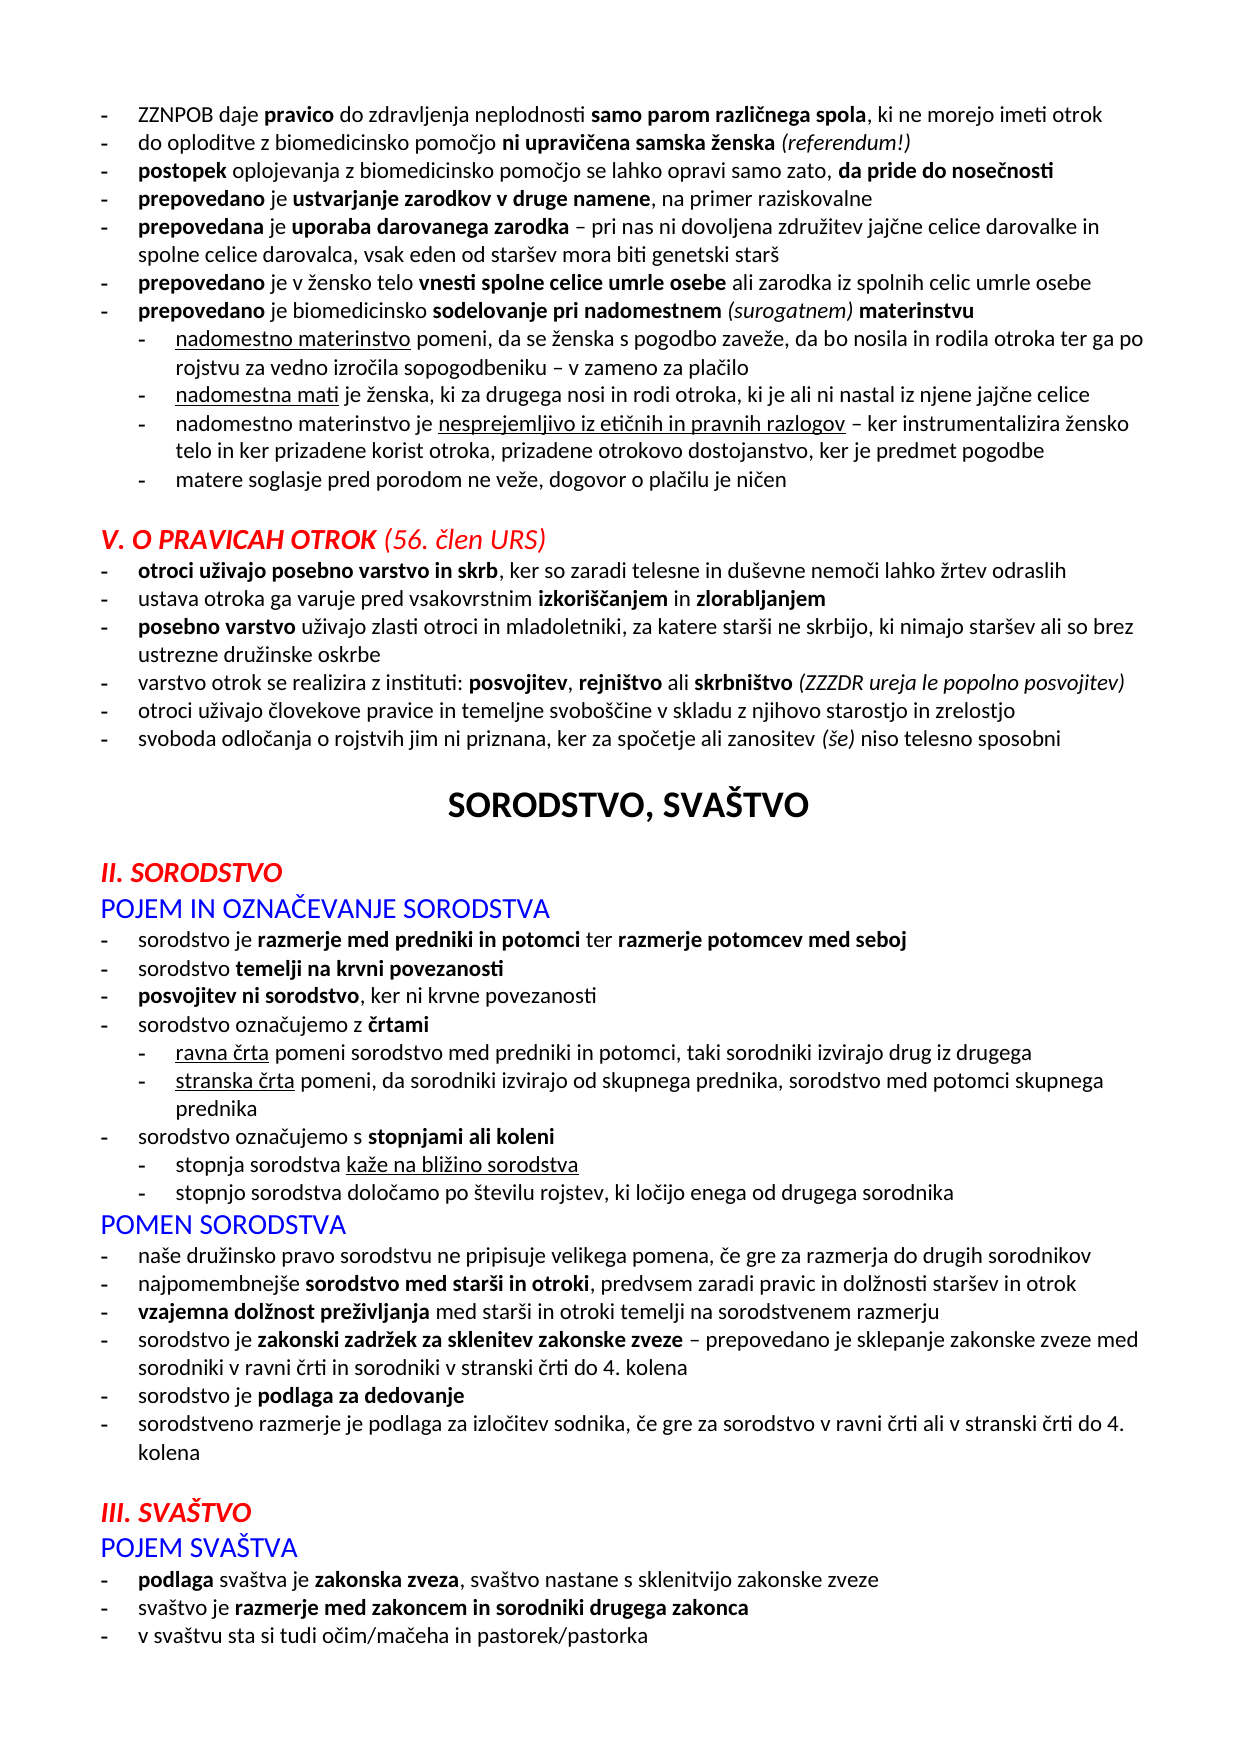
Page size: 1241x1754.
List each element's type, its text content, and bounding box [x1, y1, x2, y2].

list sorodstvo označujemo z črtami [100, 1010, 1156, 1038]
subtitle III. SVAŠTVO [100, 1494, 1156, 1529]
subtitle V. O PRAVICAH OTROK (56. člen URS) [100, 521, 1156, 556]
list postopek oplojevanja z biomedicinsko pomočjo se lahko opravi samo zato, da pride do nosečnosti [100, 156, 1156, 184]
list ZZNPOB daje pravico do zdravljenja neplodnosti samo parom različnega spola, ki ne morejo imeti otrok [100, 100, 1156, 128]
list matere soglasje pred porodom ne veže, dogovor o plačilu je ničen [138, 465, 1156, 493]
list varstvo otrok se realizira z instituti: posvojitev, rejništvo ali skrbništvo (ZZZDR ureja le popolno posvojitev) [100, 668, 1156, 696]
subtitle POMEN SORODSTVA [100, 1206, 1156, 1241]
list stranska črta pomeni, da sorodniki izvirajo od skupnega prednika, sorodstvo med potomci skupnega prednika [138, 1066, 1157, 1122]
list vzajemna dolžnost preživljanja med starši in otroki temelji na sorodstvenem razmerju [100, 1297, 1156, 1326]
list naše družinsko pravo sorodstvu ne pripisuje velikega pomena, če gre za razmerja do drugih sorodnikov [100, 1241, 1156, 1269]
list prepovedana je uporaba darovanega zarodka – pri nas ni dovoljena združitev jajčne celice darovalke in spolne celice darovalca, vsak eden od staršev mora biti genetski starš [100, 212, 1156, 268]
subtitle II. SORODSTVO [100, 854, 1156, 890]
list sorodstvo je zakonski zadržek za sklenitev zakonske zveze – prepovedano je sklepanje zakonske zveze med sorodniki v ravni črti in sorodniki v stranski črti do 4. kolena [100, 1326, 1156, 1382]
list ravna črta pomeni sorodstvo med predniki in potomci, taki sorodniki izvirajo drug iz drugega [138, 1038, 1156, 1066]
list posvojitev ni sorodstvo, ker ni krvne povezanosti [100, 982, 1156, 1010]
list prepovedano je v žensko telo vnesti spolne celice umrle osebe ali zarodka iz spolnih celic umrle osebe [100, 268, 1156, 297]
list nadomestno materinstvo je nesprejemljivo iz etičnih in pravnih razlogov – ker instrumentalizira žensko telo in ker prizadene korist otroka, prizadene otrokovo dostojanstvo, ker je predmet pogodbe [138, 409, 1156, 465]
list sorodstvo temelji na krvni povezanosti [100, 954, 1156, 982]
subtitle POJEM IN OZNAČEVANJE SORODSTVA [100, 890, 1156, 926]
list do oploditve z biomedicinsko pomočjo ni upravičena samska ženska (referendum!) [100, 128, 1156, 156]
list otroci uživajo človekove pravice in temeljne svoboščine v skladu z njihovo starostjo in zrelostjo [100, 696, 1156, 724]
list prepovedano je biomedicinsko sodelovanje pri nadomestnem (surogatnem) materinstvu [100, 297, 1156, 324]
list nadomestna mati je ženska, ki za drugega nosi in rodi otroka, ki je ali ni nastal iz njene jajčne celice [138, 381, 1156, 409]
text SORODSTVO, SVAŠTVO [100, 781, 1156, 826]
list v svaštvu sta si tudi očim/mačeha in pastorek/pastorka [100, 1621, 1156, 1649]
list sorodstvo je razmerje med predniki in potomci ter razmerje potomcev med seboj [100, 926, 1156, 954]
list najpomembnejše sorodstvo med starši in otroki, predvsem zaradi pravic in dolžnosti staršev in otrok [100, 1269, 1156, 1297]
list ustava otroka ga varuje pred vsakovrstnim izkoriščanjem in zlorabljanjem [100, 584, 1156, 612]
list stopnjo sorodstva določamo po številu rojstev, ki ločijo enega od drugega sorodnika [138, 1178, 1156, 1206]
list sorodstvo je podlaga za dedovanje [100, 1382, 1156, 1409]
list posebno varstvo uživajo zlasti otroci in mladoletniki, za katere starši ne skrbijo, ki nimajo staršev ali so brez ustrezne družinske oskrbe [100, 612, 1156, 668]
list stopnja sorodstva kaže na bližino sorodstva [138, 1150, 1156, 1178]
list nadomestno materinstvo pomeni, da se ženska s pogodbo zaveže, da bo nosila in rodila otroka ter ga po rojstvu za vedno izročila sopogodbeniku – v zameno za plačilo [138, 324, 1156, 381]
list svoboda odločanja o rojstvih jim ni priznana, ker za spočetje ali zanositev (še) niso telesno sposobni [100, 724, 1156, 752]
list svaštvo je razmerje med zakoncem in sorodniki drugega zakonca [100, 1593, 1156, 1621]
subtitle POJEM SVAŠTVA [100, 1529, 1156, 1565]
list sorodstveno razmerje je podlaga za izločitev sodnika, če gre za sorodstvo v ravni črti ali v stranski črti do 4. kolena [100, 1409, 1156, 1466]
list prepovedano je ustvarjanje zarodkov v druge namene, na primer raziskovalne [100, 184, 1156, 212]
list otroci uživajo posebno varstvo in skrb, ker so zaradi telesne in duševne nemoči lahko žrtev odraslih [100, 556, 1168, 584]
list sorodstvo označujemo s stopnjami ali koleni [100, 1122, 1156, 1150]
list podlaga svaštva je zakonska zveza, svaštvo nastane s sklenitvijo zakonske zveze [100, 1565, 1156, 1593]
